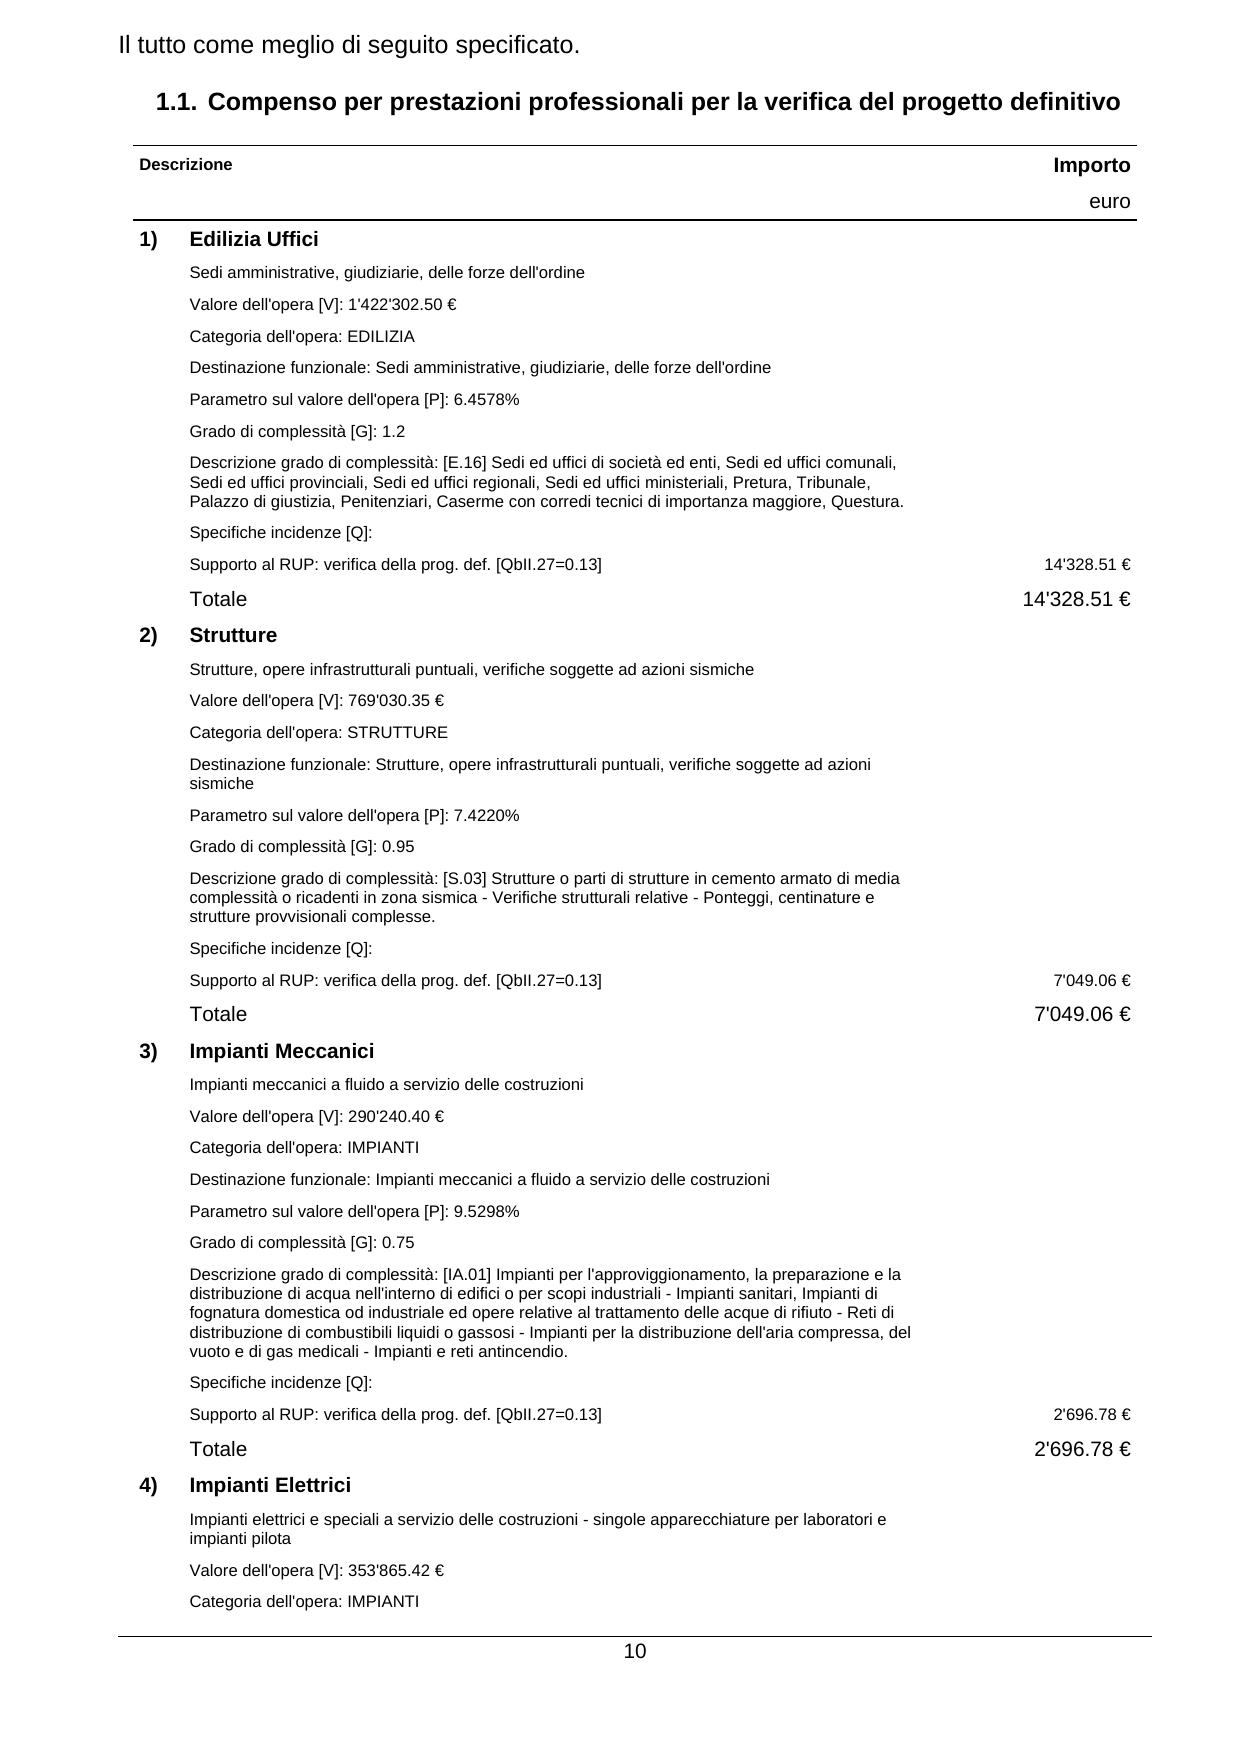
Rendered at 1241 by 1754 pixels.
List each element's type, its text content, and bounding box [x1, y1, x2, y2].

table_cell 14'328.51 € [936, 580, 1137, 617]
table_cell [183, 183, 936, 219]
table_cell [936, 653, 1137, 685]
table_cell [133, 580, 183, 617]
table_cell [936, 1554, 1137, 1617]
table_cell Totale [183, 580, 936, 617]
table_cell Impianti Meccanici [183, 1032, 936, 1069]
table_cell [133, 1069, 183, 1100]
table_cell Impianti Elettrici [183, 1467, 936, 1503]
table_cell [936, 685, 1137, 964]
table_cell [133, 1554, 183, 1617]
table_cell Valore dell'opera [V]: 1'422'302.50 € Categoria dell'opera: EDILIZIA Destinazione funzionale: Sedi amministrative, giudiziarie, delle forze dell'ordine Parametro sul valore dell'opera [P]: 6.4578% Grado di complessità [G]: 1.2 Descrizione grado di complessità: [E.16] Sedi ed uffici di società ed enti, Sedi ed uffici comunali, Sedi ed uffici provinciali, Sedi ed uffici regionali, Sedi ed uffici ministeriali, Pretura, Tribunale, Palazzo di giustizia, Penitenziari, Caserme con corredi tecnici di importanza maggiore, Questura. Specifiche incidenze [Q]: [183, 289, 936, 549]
table_cell [936, 257, 1137, 289]
table_cell 2'696.78 € [936, 1430, 1137, 1467]
table_cell [133, 1430, 183, 1467]
table_cell [936, 1467, 1137, 1503]
table_cell 3) [133, 1032, 183, 1069]
table_cell 7'049.06 € [936, 964, 1137, 996]
table_cell [133, 257, 183, 289]
table_cell [133, 964, 183, 996]
table_cell [133, 1503, 183, 1554]
table_cell Supporto al RUP: verifica della prog. def. [QbII.27=0.13] [183, 1399, 936, 1430]
table_cell Sedi amministrative, giudiziarie, delle forze dell'ordine [183, 257, 936, 289]
table_cell euro [936, 183, 1137, 219]
table_cell [133, 653, 183, 685]
table_cell [133, 685, 183, 964]
table_cell [936, 617, 1137, 653]
table_cell [133, 183, 183, 219]
text Il tutto come meglio di seguito specificato. [118, 29, 1152, 58]
table_cell Supporto al RUP: verifica della prog. def. [QbII.27=0.13] [183, 549, 936, 580]
table_cell Valore dell'opera [V]: 353'865.42 € Categoria dell'opera: IMPIANTI [183, 1554, 936, 1617]
table_cell [936, 289, 1137, 549]
table_cell 1) [133, 221, 183, 257]
table_cell [133, 549, 183, 580]
table_cell Totale [183, 996, 936, 1032]
table_cell 2) [133, 617, 183, 653]
table_cell Totale [183, 1430, 936, 1467]
table_cell [936, 221, 1137, 257]
table_cell 4) [133, 1467, 183, 1503]
table_header Importo [936, 146, 1137, 183]
table_cell [133, 996, 183, 1032]
table_cell [133, 1399, 183, 1430]
table_cell [936, 1503, 1137, 1554]
table_cell Strutture [183, 617, 936, 653]
table_cell 14'328.51 € [936, 549, 1137, 580]
table_cell [936, 1032, 1137, 1069]
table_cell Edilizia Uffici [183, 221, 936, 257]
table_cell Strutture, opere infrastrutturali puntuali, verifiche soggette ad azioni sismiche [183, 653, 936, 685]
table_header Descrizione [133, 146, 936, 183]
table_cell 7'049.06 € [936, 996, 1137, 1032]
subtitle Compenso per prestazioni professionali per la verifica del progetto definitivo [156, 87, 1152, 116]
table_cell [133, 289, 183, 549]
table_cell Impianti meccanici a fluido a servizio delle costruzioni [183, 1069, 936, 1100]
table_cell [936, 1069, 1137, 1100]
table_cell Supporto al RUP: verifica della prog. def. [QbII.27=0.13] [183, 964, 936, 996]
table_cell 2'696.78 € [936, 1399, 1137, 1430]
table_cell Impianti elettrici e speciali a servizio delle costruzioni - singole apparecchiature per laboratori e impianti pilota [183, 1503, 936, 1554]
table_cell Valore dell'opera [V]: 290'240.40 € Categoria dell'opera: IMPIANTI Destinazione funzionale: Impianti meccanici a fluido a servizio delle costruzioni Parametro sul valore dell'opera [P]: 9.5298% Grado di complessità [G]: 0.75 Descrizione grado di complessità: [IA.01] Impianti per l'approviggionamento, la preparazione e la distribuzione di acqua nell'interno di edifici o per scopi industriali - Impianti sanitari, Impianti di fognatura domestica od industriale ed opere relative al trattamento delle acque di rifiuto - Reti di distribuzione di combustibili liquidi o gassosi - Impianti per la distribuzione dell'aria compressa, del vuoto e di gas medicali - Impianti e reti antincendio. Specifiche incidenze [Q]: [183, 1100, 936, 1399]
table_cell Valore dell'opera [V]: 769'030.35 € Categoria dell'opera: STRUTTURE Destinazione funzionale: Strutture, opere infrastrutturali puntuali, verifiche soggette ad azioni sismiche Parametro sul valore dell'opera [P]: 7.4220% Grado di complessità [G]: 0.95 Descrizione grado di complessità: [S.03] Strutture o parti di strutture in cemento armato di media complessità o ricadenti in zona sismica - Verifiche strutturali relative - Ponteggi, centinature e strutture provvisionali complesse. Specifiche incidenze [Q]: [183, 685, 936, 964]
table_cell [133, 1100, 183, 1399]
table_cell [936, 1100, 1137, 1399]
